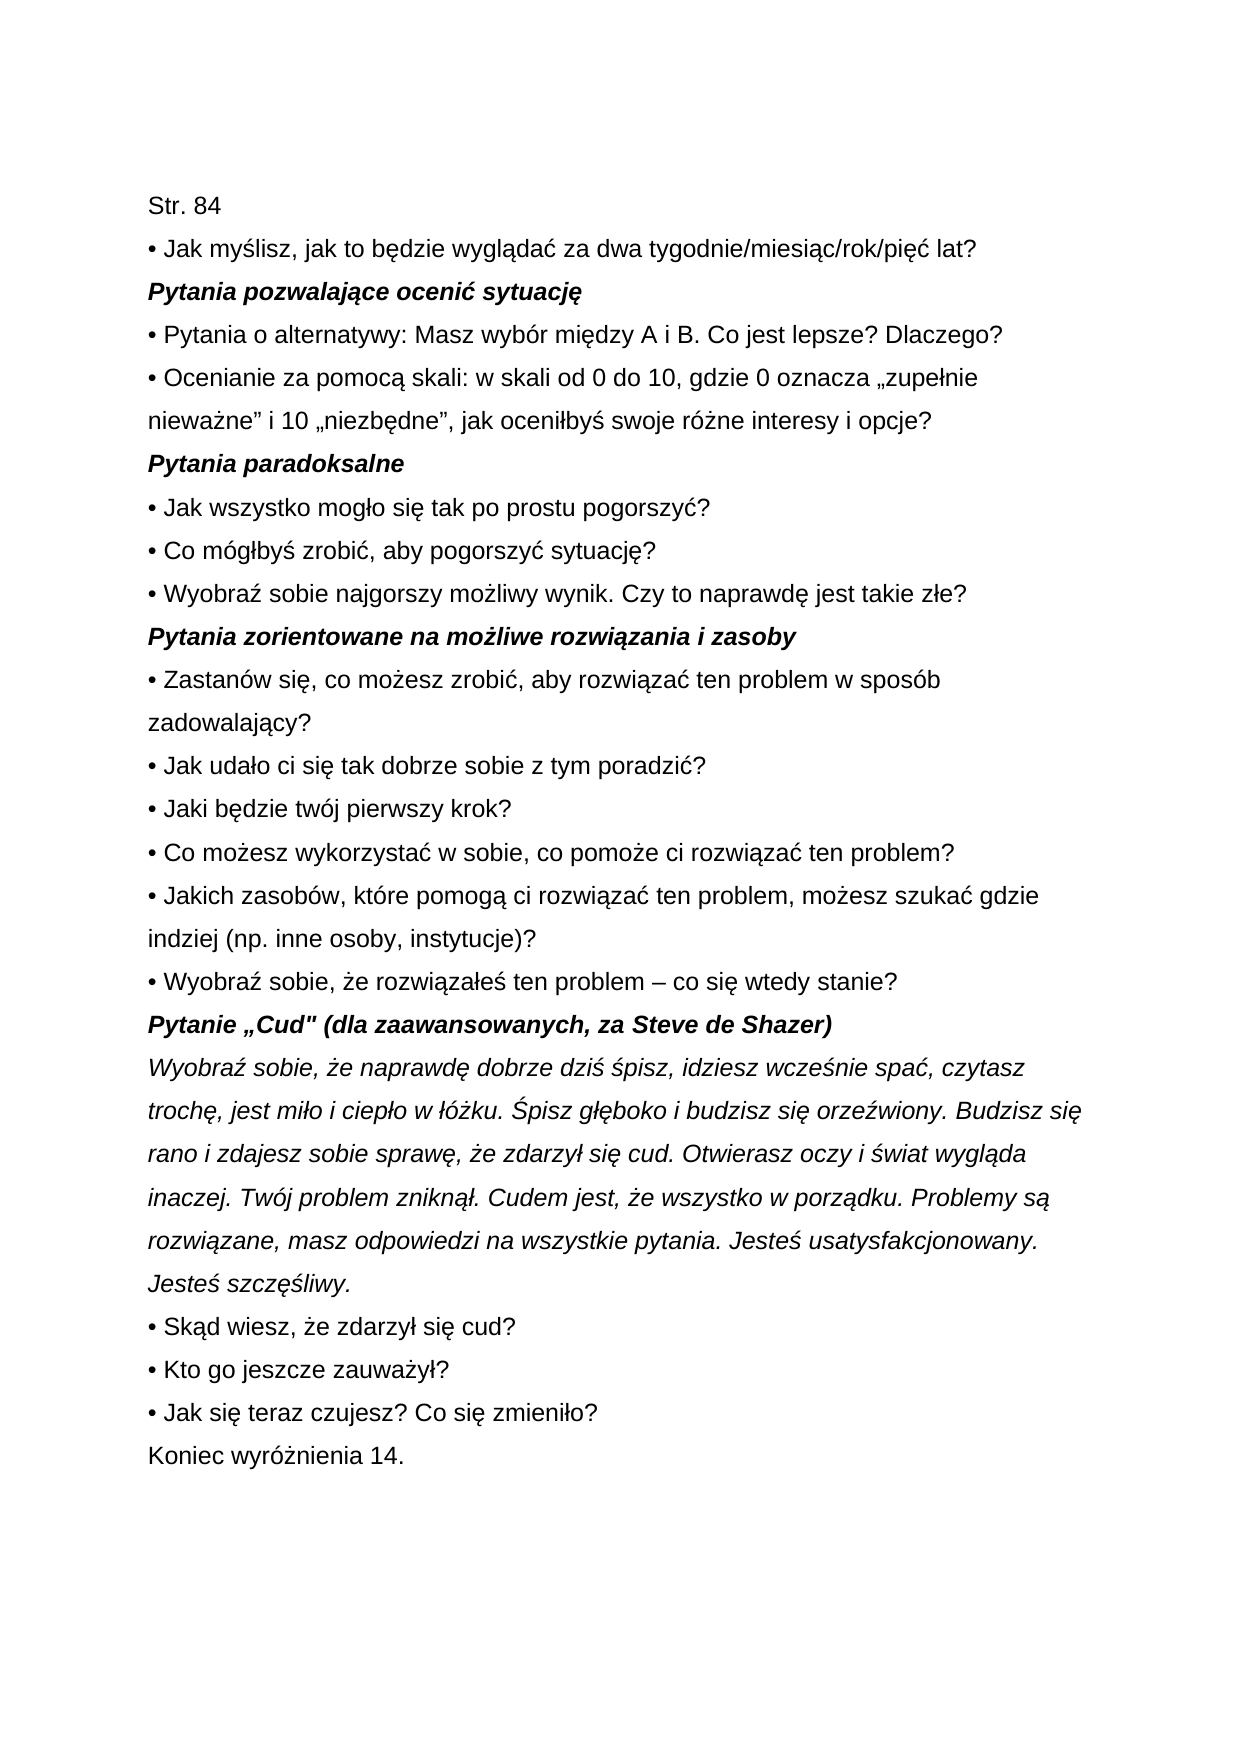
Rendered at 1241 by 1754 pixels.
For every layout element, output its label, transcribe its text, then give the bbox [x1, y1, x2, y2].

text Pytania paradoksalne [148, 449, 1093, 478]
text • Zastanów się, co możesz zrobić, aby rozwiązać ten problem w sposób zadowalający? [148, 665, 1093, 737]
text Wyobraź sobie, że naprawdę dobrze dziś śpisz, idziesz wcześnie spać, czytasz trochę, jest miło i ciepło w łóżku. Śpisz głęboko i budzisz się orzeźwiony. Budzisz się rano i zdajesz sobie sprawę, że zdarzył się cud. Otwierasz oczy i świat wygląda inaczej. Twój problem zniknął. Cudem jest, że wszystko w porządku. Problemy są rozwiązane, masz odpowiedzi na wszystkie pytania. Jesteś usatysfakcjonowany. Jesteś szczęśliwy. [148, 1053, 1093, 1298]
text • Wyobraź sobie najgorszy możliwy wynik. Czy to naprawdę jest takie złe? [148, 579, 1093, 608]
text • Pytania o alternatywy: Masz wybór między A i B. Co jest lepsze? Dlaczego? [148, 320, 1093, 349]
text • Jak się teraz czujesz? Co się zmieniło? [148, 1398, 1093, 1427]
text • Co możesz wykorzystać w sobie, co pomoże ci rozwiązać ten problem? [148, 838, 1093, 866]
text • Jaki będzie twój pierwszy krok? [148, 794, 1093, 823]
text Pytanie „Cud" (dla zaawansowanych, za Steve de Shazer) [148, 1010, 1093, 1039]
text Koniec wyróżnienia 14. [148, 1441, 1093, 1470]
text Pytania zorientowane na możliwe rozwiązania i zasoby [148, 622, 1093, 651]
text • Jak wszystko mogło się tak po prostu pogorszyć? [148, 493, 1093, 521]
text • Ocenianie za pomocą skali: w skali od 0 do 10, gdzie 0 oznacza „zupełnie nieważne” i 10 „niezbędne”, jak oceniłbyś swoje różne interesy i opcje? [148, 363, 1093, 435]
text • Co mógłbyś zrobić, aby pogorszyć sytuację? [148, 536, 1093, 564]
text • Jakich zasobów, które pomogą ci rozwiązać ten problem, możesz szukać gdzie indziej (np. inne osoby, instytucje)? [148, 881, 1093, 953]
text Pytania pozwalające ocenić sytuację [148, 277, 1093, 306]
text • Jak udało ci się tak dobrze sobie z tym poradzić? [148, 751, 1093, 780]
text • Skąd wiesz, że zdarzył się cud? [148, 1312, 1093, 1341]
text • Kto go jeszcze zauważył? [148, 1355, 1093, 1384]
text • Jak myślisz, jak to będzie wyglądać za dwa tygodnie/miesiąc/rok/pięć lat? [148, 234, 1093, 263]
text Str. 84 [148, 191, 1093, 219]
text • Wyobraź sobie, że rozwiązałeś ten problem – co się wtedy stanie? [148, 967, 1093, 996]
